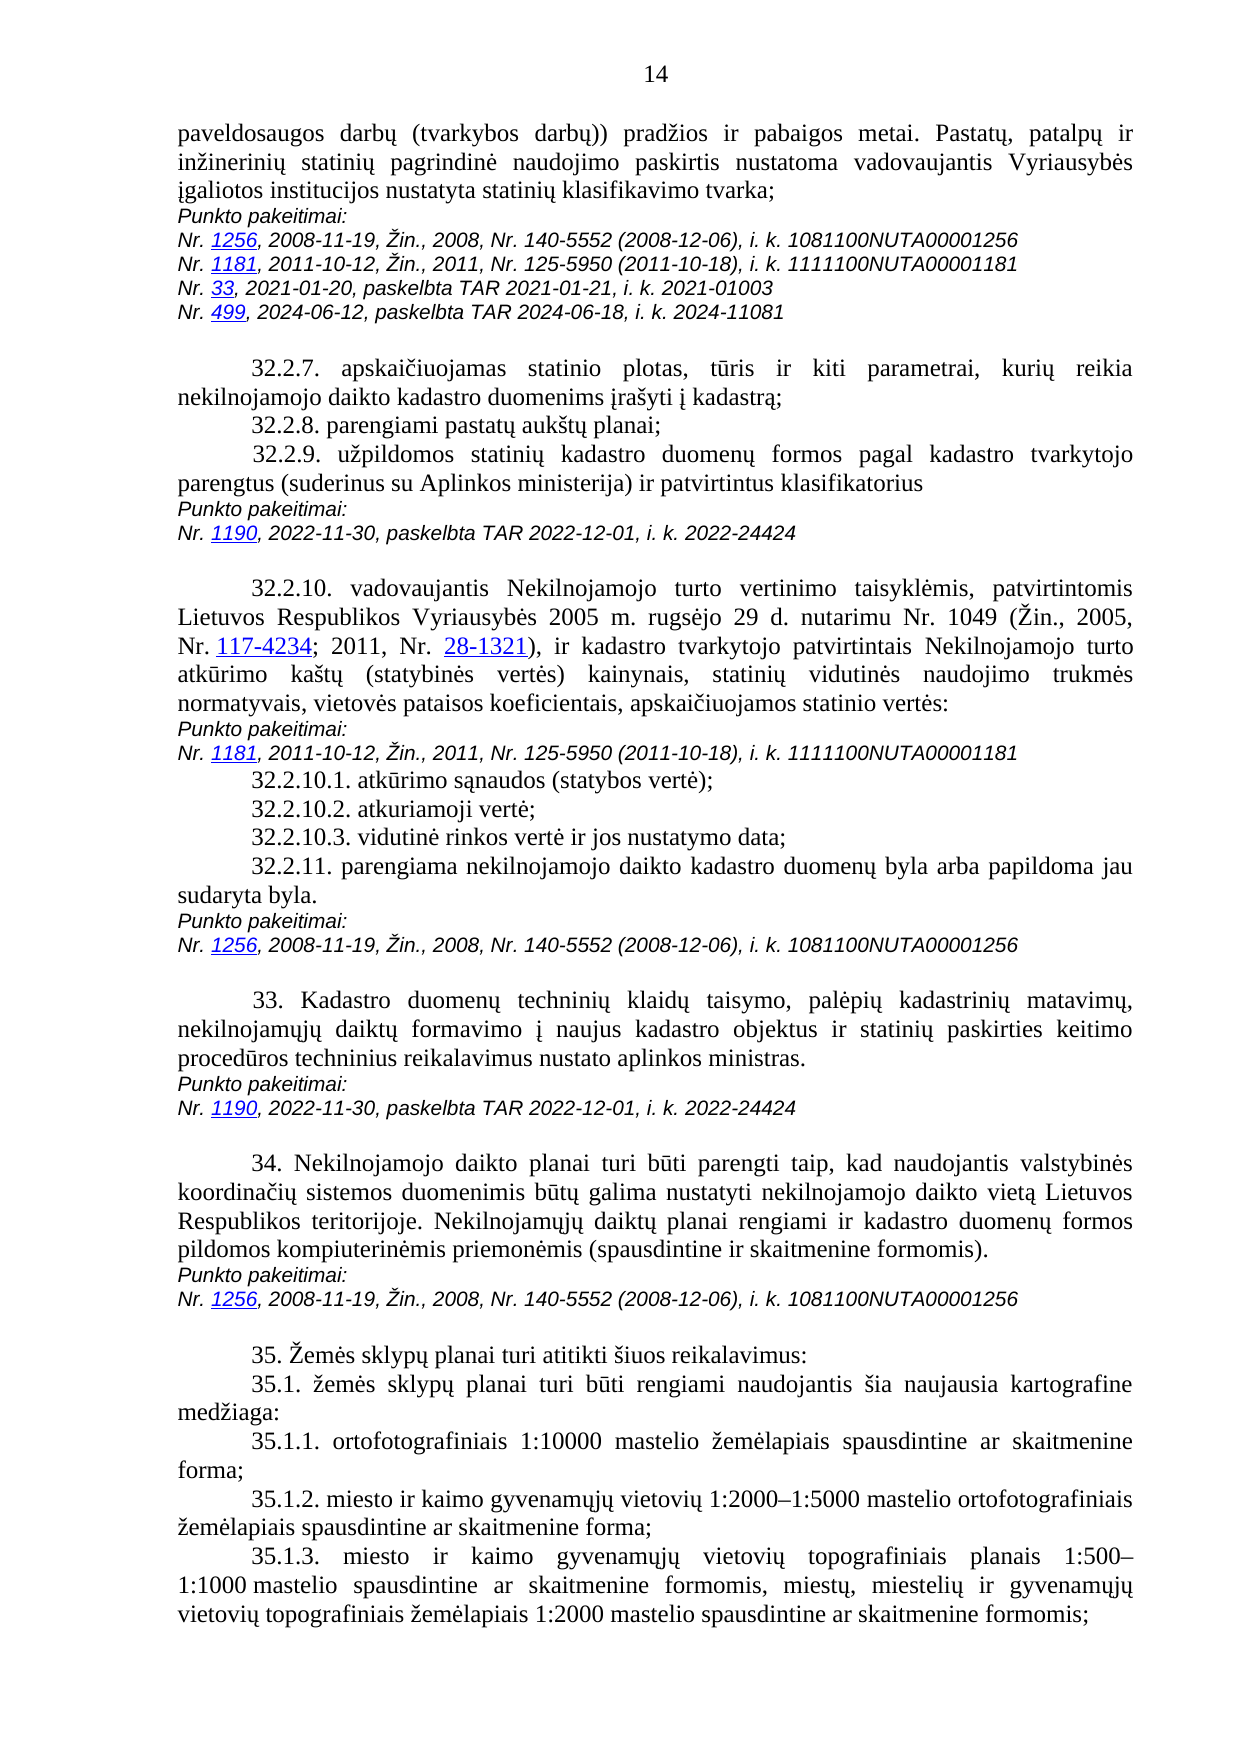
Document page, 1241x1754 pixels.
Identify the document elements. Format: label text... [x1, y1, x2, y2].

text Nr. 1181, 2011-10-12, Žin., 2011, Nr. 125-5950 (2011-10-18), i. k. 1111100NUTA00001181 [177, 252, 1134, 276]
text 32.2.8. parengiami pastatų aukštų planai; [177, 410, 1134, 439]
text 35. Žemės sklypų planai turi atitikti šiuos reikalavimus: [177, 1340, 1134, 1369]
text Nr. 1181, 2011-10-12, Žin., 2011, Nr. 125-5950 (2011-10-18), i. k. 1111100NUTA00001181 [177, 741, 1134, 765]
text 35.1. žemės sklypų planai turi būti rengiami naudojantis šia naujausia kartografine medžiaga: [177, 1369, 1134, 1426]
text Nr. 499, 2024-06-12, paskelbta TAR 2024-06-18, i. k. 2024-11081 [177, 300, 1134, 324]
text 32.2.10.3. vidutinė rinkos vertė ir jos nustatymo data; [177, 822, 1134, 851]
text Punkto pakeitimai: [177, 717, 1134, 741]
text 32.2.10.2. atkuriamoji vertė; [177, 794, 1134, 822]
text 34. Nekilnojamojo daikto planai turi būti parengti taip, kad naudojantis valstybinės koordinačių sistemos duomenimis būtų galima nustatyti nekilnojamojo daikto vietą Lietuvos Respublikos teritorijoje. Nekilnojamųjų daiktų planai rengiami ir kadastro duomenų formos pildomos kompiuterinėmis priemonėmis (spausdintine ir skaitmenine formomis). [177, 1148, 1134, 1263]
text 35.1.2. miesto ir kaimo gyvenamųjų vietovių 1:2000–1:5000 mastelio ortofotografiniais žemėlapiais spausdintine ar skaitmenine forma; [177, 1484, 1134, 1541]
text Nr. 1256, 2008-11-19, Žin., 2008, Nr. 140-5552 (2008-12-06), i. k. 1081100NUTA00001256 [177, 228, 1134, 252]
text 32.2.10.1. atkūrimo sąnaudos (statybos vertė); [177, 765, 1134, 794]
text Punkto pakeitimai: [177, 1263, 1134, 1287]
text Nr. 1190, 2022-11-30, paskelbta TAR 2022-12-01, i. k. 2022-24424 [177, 1096, 1134, 1119]
text 35.1.1. ortofotografiniais 1:10000 mastelio žemėlapiais spausdintine ar skaitmenine forma; [177, 1426, 1134, 1484]
text paveldosaugos darbų (tvarkybos darbų)) pradžios ir pabaigos metai. Pastatų, patalpų ir inžinerinių statinių pagrindinė naudojimo paskirtis nustatoma vadovaujantis Vyriausybės įgaliotos institucijos nustatyta statinių klasifikavimo tvarka; [177, 118, 1134, 204]
text Punkto pakeitimai: [177, 204, 1134, 228]
text Punkto pakeitimai: [177, 909, 1134, 933]
text 33. Kadastro duomenų techninių klaidų taisymo, palėpių kadastrinių matavimų, nekilnojamųjų daiktų formavimo į naujus kadastro objektus ir statinių paskirties keitimo procedūros techninius reikalavimus nustato aplinkos ministras. [177, 985, 1134, 1072]
text Punkto pakeitimai: [177, 497, 1134, 521]
text Nr. 1256, 2008-11-19, Žin., 2008, Nr. 140-5552 (2008-12-06), i. k. 1081100NUTA00001256 [177, 1287, 1134, 1311]
text 35.1.3. miesto ir kaimo gyvenamųjų vietovių topografiniais planais 1:500–1:1000 mastelio spausdintine ar skaitmenine formomis, miestų, miestelių ir gyvenamųjų vietovių topografiniais žemėlapiais 1:2000 mastelio spausdintine ar skaitmenine formomis; [177, 1541, 1134, 1627]
text Nr. 1190, 2022-11-30, paskelbta TAR 2022-12-01, i. k. 2022-24424 [177, 521, 1134, 544]
text 32.2.7. apskaičiuojamas statinio plotas, tūris ir kiti parametrai, kurių reikia nekilnojamojo daikto kadastro duomenims įrašyti į kadastrą; [177, 353, 1134, 410]
text 32.2.10. vadovaujantis Nekilnojamojo turto vertinimo taisyklėmis, patvirtintomis Lietuvos Respublikos Vyriausybės 2005 m. rugsėjo 29 d. nutarimu Nr. 1049 (Žin., 2005, Nr. 117-4234; 2011, Nr. 28-1321), ir kadastro tvarkytojo patvirtintais Nekilnojamojo turto atkūrimo kaštų (statybinės vertės) kainynais, statinių vidutinės naudojimo trukmės normatyvais, vietovės pataisos koeficientais, apskaičiuojamos statinio vertės: [177, 573, 1134, 717]
text Nr. 1256, 2008-11-19, Žin., 2008, Nr. 140-5552 (2008-12-06), i. k. 1081100NUTA00001256 [177, 933, 1134, 957]
text 32.2.11. parengiama nekilnojamojo daikto kadastro duomenų byla arba papildoma jau sudaryta byla. [177, 851, 1134, 909]
text Nr. 33, 2021-01-20, paskelbta TAR 2021-01-21, i. k. 2021-01003 [177, 276, 1134, 300]
text Punkto pakeitimai: [177, 1072, 1134, 1096]
text 32.2.9. užpildomos statinių kadastro duomenų formos pagal kadastro tvarkytojo parengtus (suderinus su Aplinkos ministerija) ir patvirtintus klasifikatorius [177, 439, 1134, 497]
